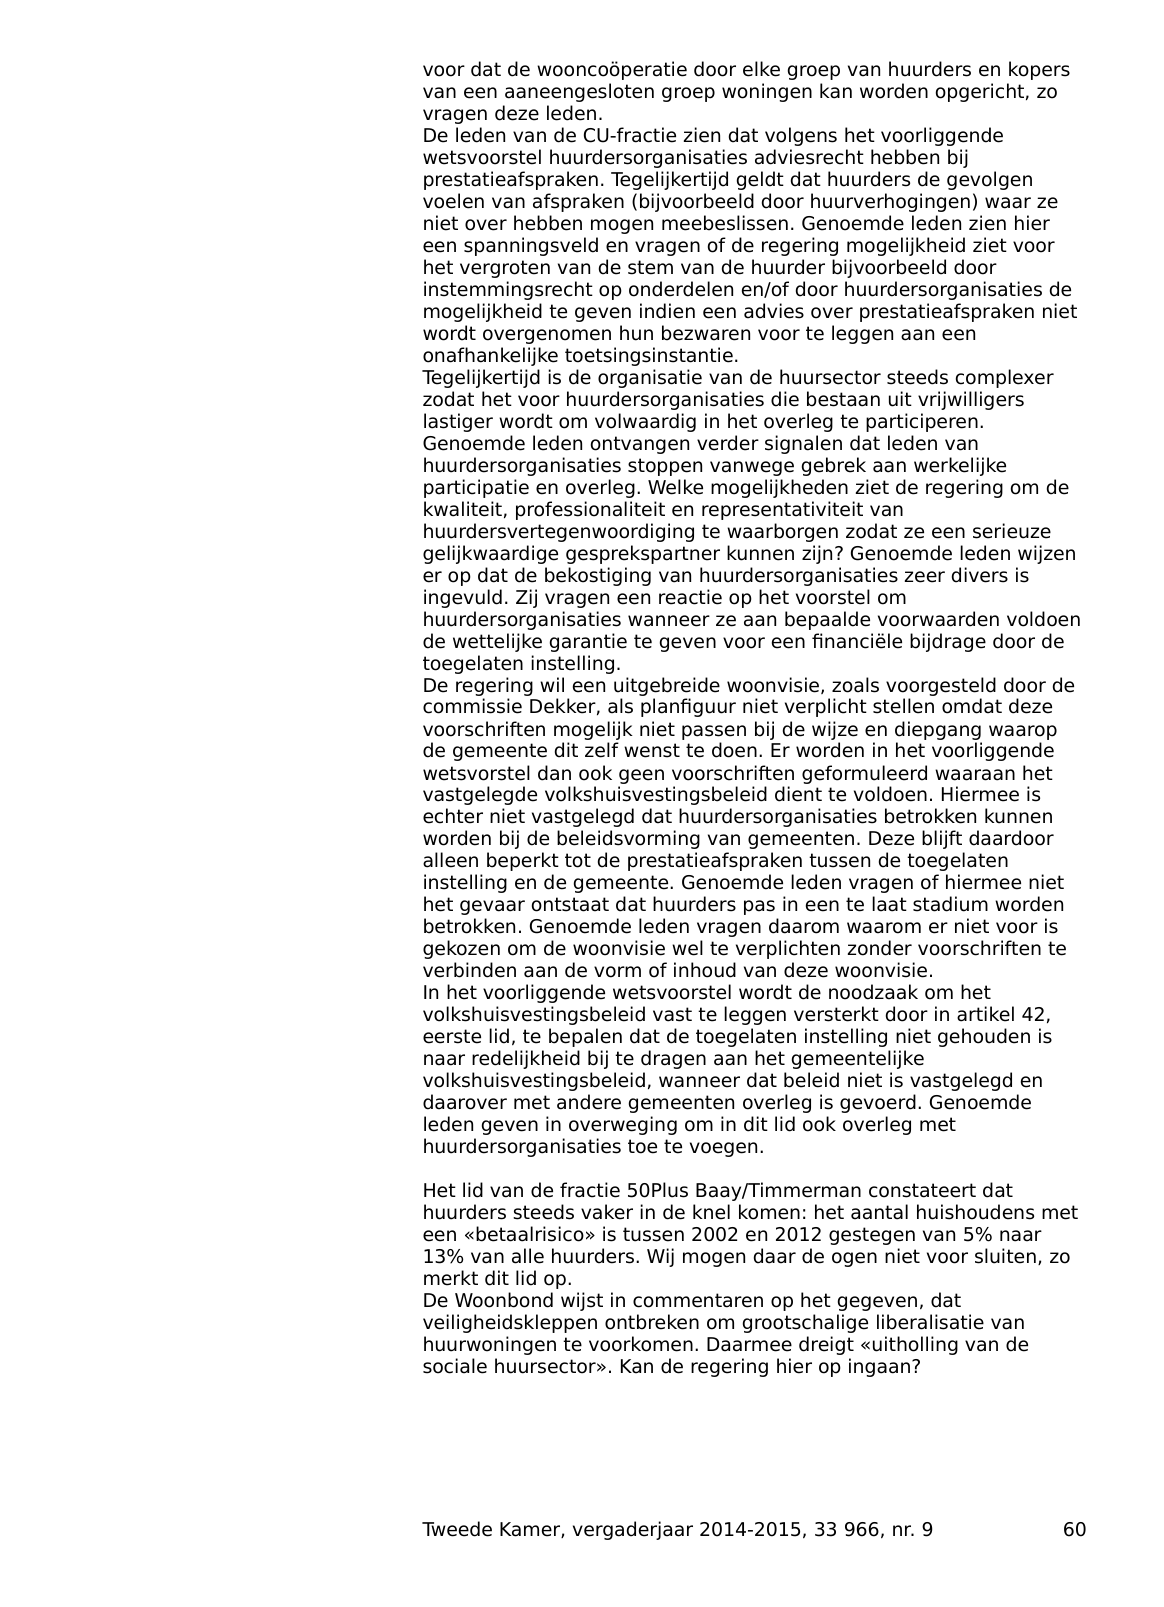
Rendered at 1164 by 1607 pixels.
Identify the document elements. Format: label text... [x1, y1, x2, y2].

text Tegelijkertijd is de organisatie van de huursector steeds complexer zodat het voor huurdersorganisaties die bestaan uit vrijwilligers lastiger wordt om volwaardig in het overleg te participeren. Genoemde leden ontvangen verder signalen dat leden van huurdersorganisaties stoppen vanwege gebrek aan werkelijke participatie en overleg. Welke mogelijkheden ziet de regering om de kwaliteit, professionaliteit en representativiteit van huurdersvertegenwoordiging te waarborgen zodat ze een serieuze gelijkwaardige gesprekspartner kunnen zijn? Genoemde leden wijzen er op dat de bekostiging van huurdersorganisaties zeer divers is ingevuld. Zij vragen een reactie op het voorstel om huurdersorganisaties wanneer ze aan bepaalde voorwaarden voldoen de wettelijke garantie te geven voor een financiële bijdrage door de toegelaten instelling. [422, 367, 1087, 674]
text De regering wil een uitgebreide woonvisie, zoals voorgesteld door de commissie Dekker, als planfiguur niet verplicht stellen omdat deze voorschriften mogelijk niet passen bij de wijze en diepgang waarop de gemeente dit zelf wenst te doen. Er worden in het voorliggende wetsvorstel dan ook geen voorschriften geformuleerd waaraan het vastgelegde volkshuisvestingsbeleid dient te voldoen. Hiermee is echter niet vastgelegd dat huurdersorganisaties betrokken kunnen worden bij de beleidsvorming van gemeenten. Deze blijft daardoor alleen beperkt tot de prestatieafspraken tussen de toegelaten instelling en de gemeente. Genoemde leden vragen of hiermee niet het gevaar ontstaat dat huurders pas in een te laat stadium worden betrokken. Genoemde leden vragen daarom waarom er niet voor is gekozen om de woonvisie wel te verplichten zonder voorschriften te verbinden aan de vorm of inhoud van deze woonvisie. [422, 674, 1087, 982]
text Het lid van de fractie 50Plus Baay/Timmerman constateert dat huurders steeds vaker in de knel komen: het aantal huishoudens met een «betaalrisico» is tussen 2002 en 2012 gestegen van 5% naar 13% van alle huurders. Wij mogen daar de ogen niet voor sluiten, zo merkt dit lid op. [422, 1180, 1087, 1290]
text De Woonbond wijst in commentaren op het gegeven, dat veiligheidskleppen ontbreken om grootschalige liberalisatie van huurwoningen te voorkomen. Daarmee dreigt «uitholling van de sociale huursector». Kan de regering hier op ingaan? [422, 1290, 1087, 1378]
text voor dat de wooncoöperatie door elke groep van huurders en kopers van een aaneengesloten groep woningen kan worden opgericht, zo vragen deze leden. [422, 59, 1087, 125]
text In het voorliggende wetsvoorstel wordt de noodzaak om het volkshuisvestingsbeleid vast te leggen versterkt door in artikel 42, eerste lid, te bepalen dat de toegelaten instelling niet gehouden is naar redelijkheid bij te dragen aan het gemeentelijke volkshuisvestingsbeleid, wanneer dat beleid niet is vastgelegd en daarover met andere gemeenten overleg is gevoerd. Genoemde leden geven in overweging om in dit lid ook overleg met huurdersorganisaties toe te voegen. [422, 982, 1087, 1158]
text De leden van de CU-fractie zien dat volgens het voorliggende wetsvoorstel huurdersorganisaties adviesrecht hebben bij prestatieafspraken. Tegelijkertijd geldt dat huurders de gevolgen voelen van afspraken (bijvoorbeeld door huurverhogingen) waar ze niet over hebben mogen meebeslissen. Genoemde leden zien hier een spanningsveld en vragen of de regering mogelijkheid ziet voor het vergroten van de stem van de huurder bijvoorbeeld door instemmingsrecht op onderdelen en/of door huurdersorganisaties de mogelijkheid te geven indien een advies over prestatieafspraken niet wordt overgenomen hun bezwaren voor te leggen aan een onafhankelijke toetsingsinstantie. [422, 125, 1087, 367]
